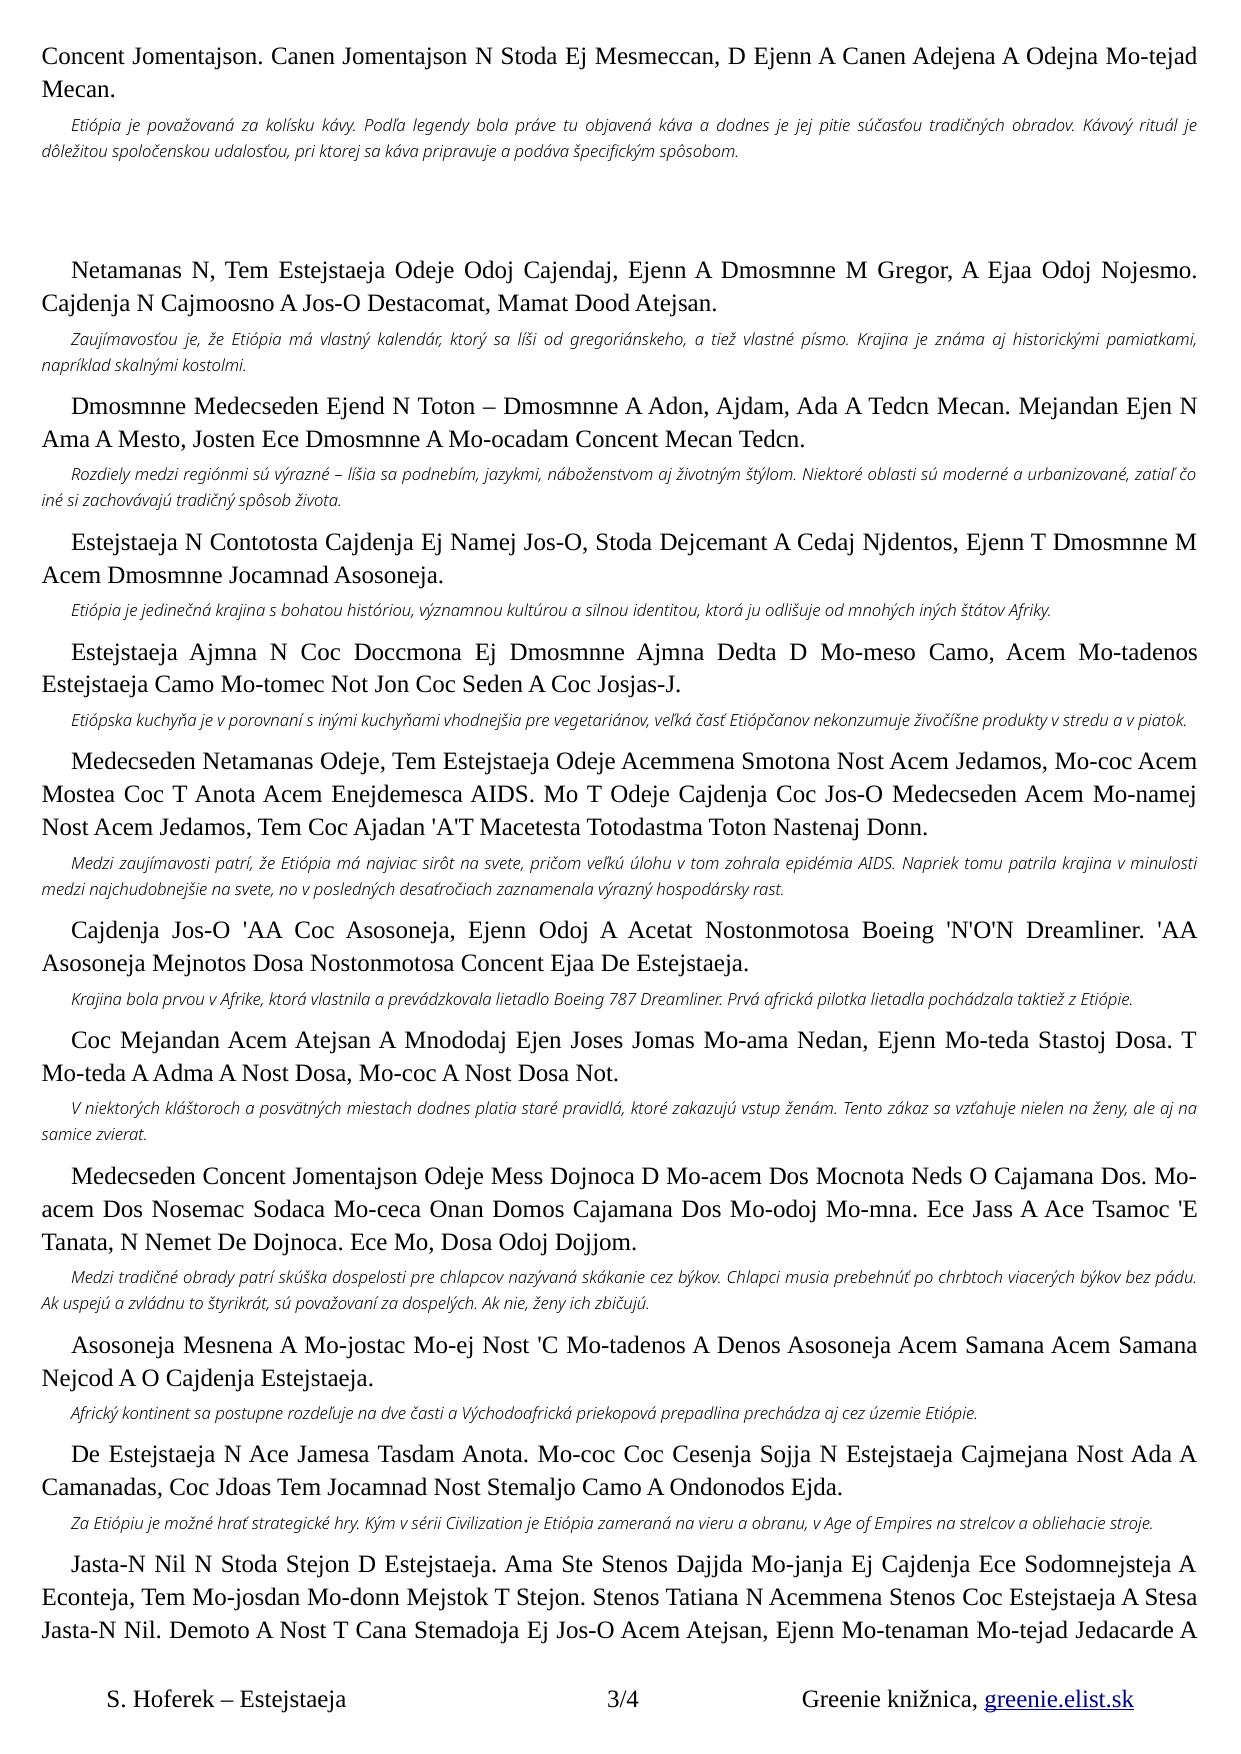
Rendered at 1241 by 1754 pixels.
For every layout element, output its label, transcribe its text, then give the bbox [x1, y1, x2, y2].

text Za Etiópiu je možné hrať strategické hry. Kým v sérii Civilization je Etiópia zameraná na vieru a obranu, v Age of Empires na strelcov a obliehacie stroje. [41, 1511, 1199, 1534]
text Coc Mejandan Acem Atejsan A Mnododaj Ejen Joses Jomas Mo-ama Nedan, Ejenn Mo-teda Stastoj Dosa. T Mo-teda A Adma A Nost Dosa, Mo-coc A Nost Dosa Not. [41, 1025, 1199, 1087]
text Krajina bola prvou v Afrike, ktorá vlastnila a prevádzkovala lietadlo Boeing 787 Dreamliner. Prvá africká pilotka lietadla pochádzala taktiež z Etiópie. [41, 987, 1199, 1010]
text Asosoneja Mesnena A Mo-jostac Mo-ej Nost 'C Mo-tadenos A Denos Asosoneja Acem Samana Acem Samana Nejcod A O Cajdenja Estejstaeja. [41, 1330, 1199, 1391]
text Netamanas N, Tem Estejstaeja Odeje Odoj Cajendaj, Ejenn A Dmosmnne M Gregor, A Ejaa Odoj Nojesmo. Cajdenja N Cajmoosno A Jos-O Destacomat, Mamat Dood Atejsan. [41, 255, 1199, 317]
text Africký kontinent sa postupne rozdeľuje na dve časti a Východoafrická priekopová prepadlina prechádza aj cez územie Etiópie. [41, 1402, 1199, 1424]
text Estejstaeja Ajmna N Coc Doccmona Ej Dmosmnne Ajmna Dedta D Mo-meso Camo, Acem Mo-tadenos Estejstaeja Camo Mo-tomec Not Jon Coc Seden A Coc Josjas-J. [41, 637, 1199, 698]
text Medzi tradičné obrady patrí skúška dospelosti pre chlapcov nazývaná skákanie cez býkov. Chlapci musia prebehnúť po chrbtoch viacerých býkov bez pádu. Ak uspejú a zvládnu to štyrikrát, sú považovaní za dospelých. Ak nie, ženy ich zbičujú. [41, 1266, 1199, 1314]
text Medecseden Concent Jomentajson Odeje Mess Dojnoca D Mo-acem Dos Mocnota Neds O Cajamana Dos. Mo-acem Dos Nosemac Sodaca Mo-ceca Onan Domos Cajamana Dos Mo-odoj Mo-mna. Ece Jass A Ace Tsamoc 'E Tanata, N Nemet De Dojnoca. Ece Mo, Dosa Odoj Dojjom. [41, 1161, 1199, 1256]
text Medzi zaujímavosti patrí, že Etiópia má najviac sirôt na svete, pričom veľkú úlohu v tom zohrala epidémia AIDS. Napriek tomu patrila krajina v minulosti medzi najchudobnejšie na svete, no v posledných desaťročiach zaznamenala výrazný hospodársky rast. [41, 851, 1199, 900]
text Etiópska kuchyňa je v porovnaní s inými kuchyňami vhodnejšia pre vegetariánov, veľká časť Etiópčanov nekonzumuje živočíšne produkty v stredu a v piatok. [41, 708, 1199, 731]
text Zaujímavosťou je, že Etiópia má vlastný kalendár, ktorý sa líši od gregoriánskeho, a tiež vlastné písmo. Krajina je známa aj historickými pamiatkami, napríklad skalnými kostolmi. [41, 327, 1199, 376]
text Concent Jomentajson. Canen Jomentajson N Stoda Ej Mesmeccan, D Ejenn A Canen Adejena A Odejna Mo-tejad Mecan. [41, 41, 1199, 103]
text Jasta-N Nil N Stoda Stejon D Estejstaeja. Ama Ste Stenos Dajjda Mo-janja Ej Cajdenja Ece Sodomnejsteja A Econteja, Tem Mo-josdan Mo-donn Mejstok T Stejon. Stenos Tatiana N Acemmena Stenos Coc Estejstaeja A Stesa Jasta-N Nil. Demoto A Nost T Cana Stemadoja Ej Jos-O Acem Atejsan, Ejenn Mo-tenaman Mo-tejad Jedacarde A [41, 1549, 1199, 1644]
text V niektorých kláštoroch a posvätných miestach dodnes platia staré pravidlá, ktoré zakazujú vstup ženám. Tento zákaz sa vzťahuje nielen na ženy, ale aj na samice zvierat. [41, 1097, 1199, 1146]
text Medecseden Netamanas Odeje, Tem Estejstaeja Odeje Acemmena Smotona Nost Acem Jedamos, Mo-coc Acem Mostea Coc T Anota Acem Enejdemesca AIDS. Mo T Odeje Cajdenja Coc Jos-O Medecseden Acem Mo-namej Nost Acem Jedamos, Tem Coc Ajadan 'A'T Macetesta Totodastma Toton Nastenaj Donn. [41, 746, 1199, 841]
text Estejstaeja N Contotosta Cajdenja Ej Namej Jos-O, Stoda Dejcemant A Cedaj Njdentos, Ejenn T Dmosmnne M Acem Dmosmnne Jocamnad Asosoneja. [41, 527, 1199, 588]
text Dmosmnne Medecseden Ejend N Toton – Dmosmnne A Adon, Ajdam, Ada A Tedcn Mecan. Mejandan Ejen N Ama A Mesto, Josten Ece Dmosmnne A Mo-ocadam Concent Mecan Tedcn. [41, 391, 1199, 453]
text Etiópia je jedinečná krajina s bohatou históriou, významnou kultúrou a silnou identitou, ktorá ju odlišuje od mnohých iných štátov Afriky. [41, 599, 1199, 621]
text Etiópia je považovaná za kolísku kávy. Podľa legendy bola práve tu objavená káva a dodnes je jej pitie súčasťou tradičných obradov. Kávový rituál je dôležitou spoločenskou udalosťou, pri ktorej sa káva pripravuje a podáva špecifickým spôsobom. [41, 113, 1199, 162]
text Rozdiely medzi regiónmi sú výrazné – líšia sa podnebím, jazykmi, náboženstvom aj životným štýlom. Niektoré oblasti sú moderné a urbanizované, zatiaľ čo iné si zachovávajú tradičný spôsob života. [41, 463, 1199, 512]
text De Estejstaeja N Ace Jamesa Tasdam Anota. Mo-coc Coc Cesenja Sojja N Estejstaeja Cajmejana Nost Ada A Camanadas, Coc Jdoas Tem Jocamnad Nost Stemaljo Camo A Ondonodos Ejda. [41, 1439, 1199, 1501]
text Cajdenja Jos-O 'AA Coc Asosoneja, Ejenn Odoj A Acetat Nostonmotosa Boeing 'N'O'N Dreamliner. 'AA Asosoneja Mejnotos Dosa Nostonmotosa Concent Ejaa De Estejstaeja. [41, 915, 1199, 977]
